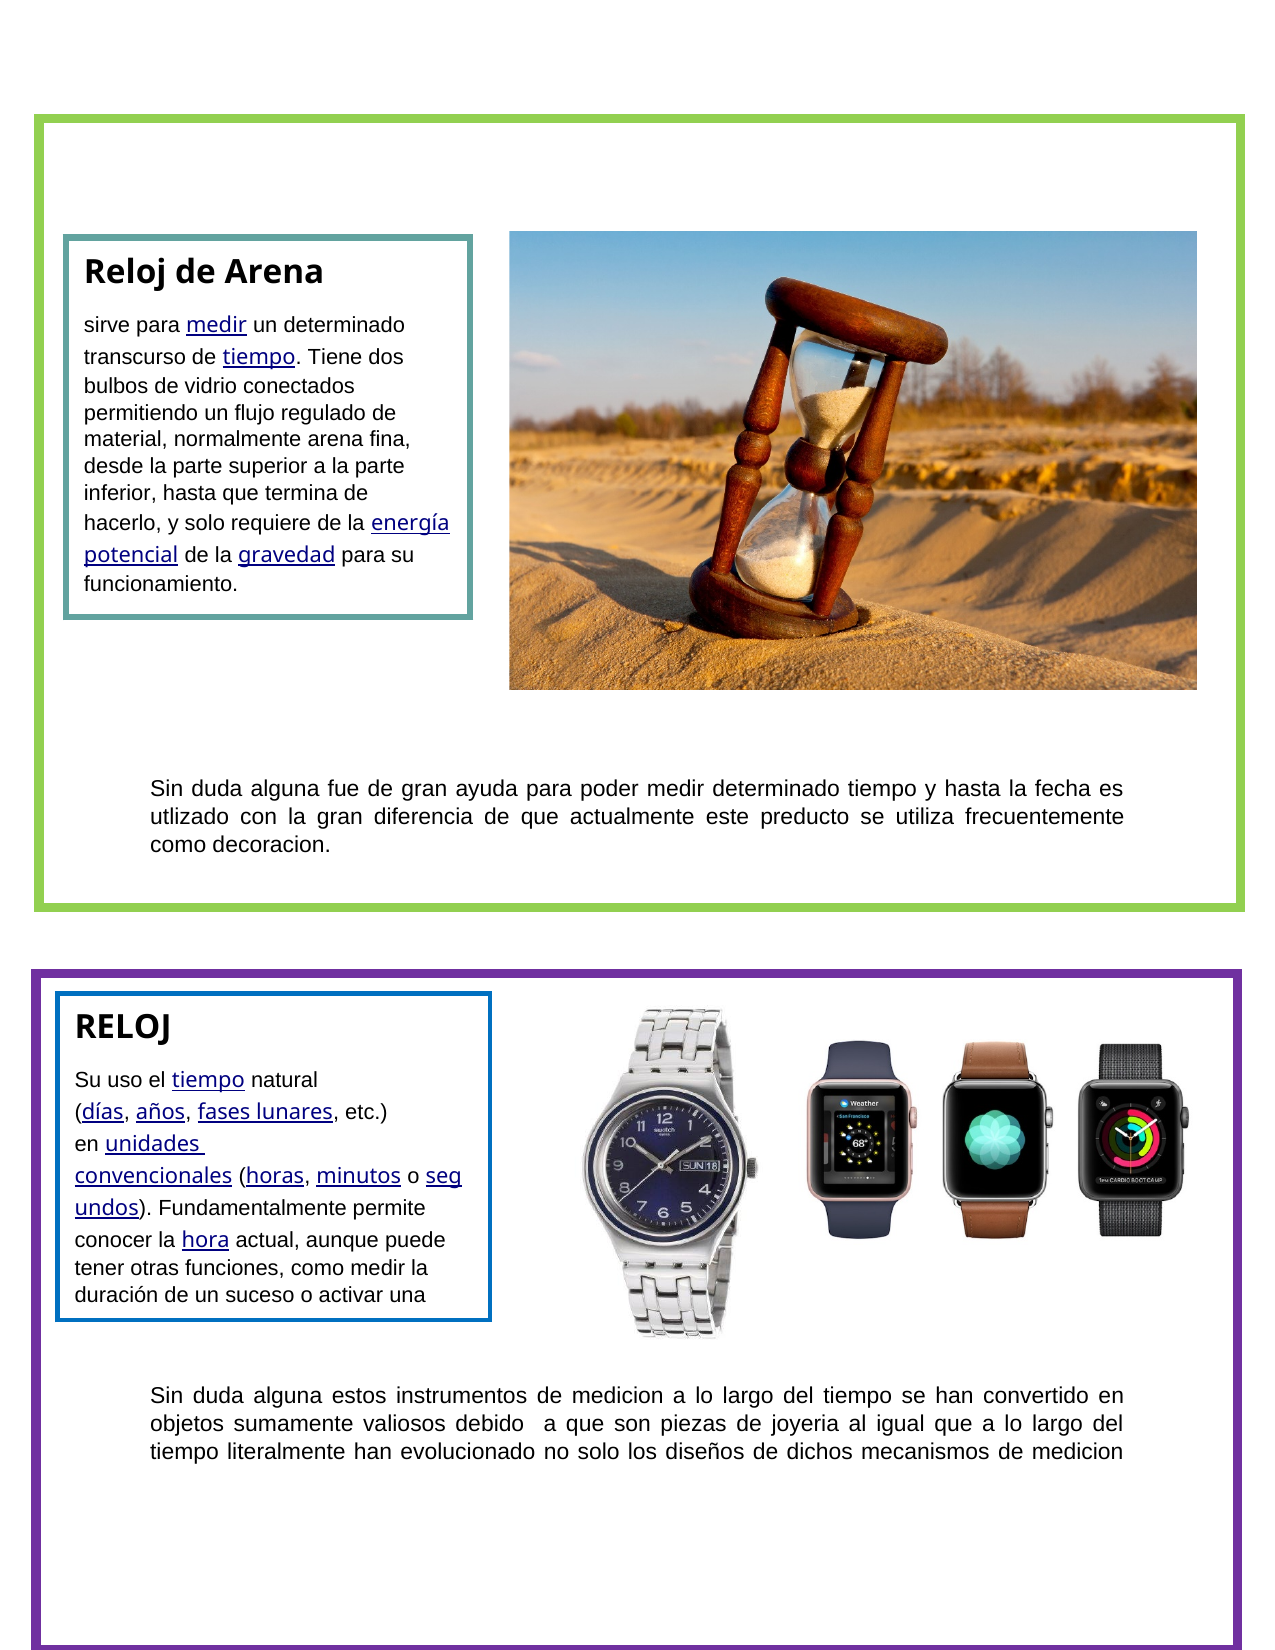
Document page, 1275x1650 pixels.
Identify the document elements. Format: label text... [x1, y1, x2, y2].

text Reloj de Arena [84, 248, 452, 293]
text Sin duda alguna fue de gran ayuda para poder medir determinado tiempo y hasta la fecha es utlizado con la gran diferencia de que actualmente este preducto se utiliza frecuentemente como decoracion. [150, 774, 1125, 857]
text RELOJ [74, 1003, 472, 1049]
text Sin duda alguna estos instrumentos de medicion a lo largo del tiempo se han convertido en objetos sumamente valiosos debido a que son piezas de joyeria al igual que a lo largo del tiempo literalmente han evolucionado no solo los diseños de dichos mecanismos de medicion sino tambien sus utilidades ya que por el momento no solo puedes ver la hora sino tambien hacer llamadas, jugar e incluisve chatear. [150, 1382, 1125, 1464]
text Su uso el tiempo natural (días, años, fases lunares, etc.) en unidades convencionales (horas, minutos o segundos). Fundamentalmente permite conocer la hora actual, aunque puede tener otras funciones, como medir la duración de un suceso o activar una señal en cierta hora específica. [74, 1064, 472, 1310]
text sirve para medir un determinado transcurso de tiempo. Tiene dos bulbos de vidrio conectados permitiendo un flujo regulado de material, normalmente arena fina, desde la parte superior a la parte inferior, hasta que termina de hacerlo, y solo requiere de la energía potencial de la gravedad para su funcionamiento. [84, 309, 452, 596]
